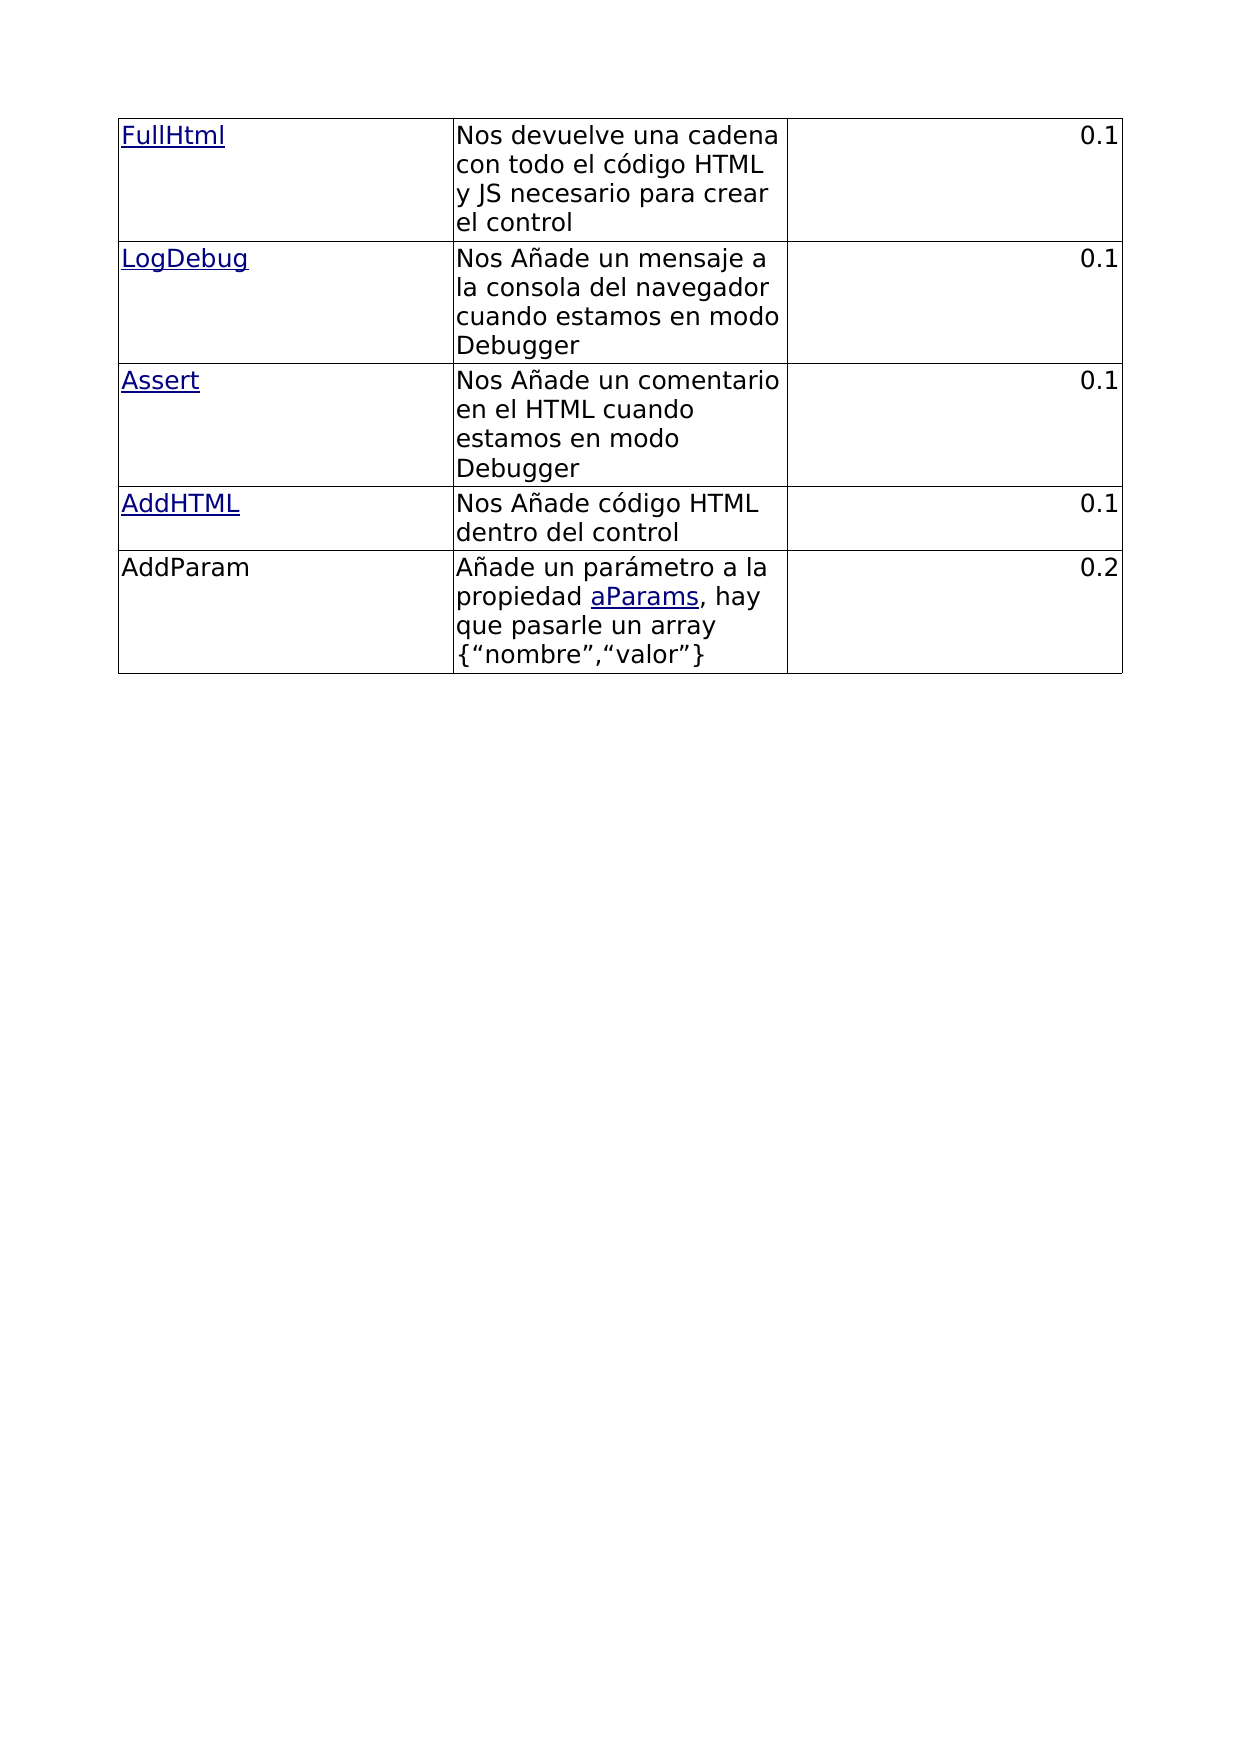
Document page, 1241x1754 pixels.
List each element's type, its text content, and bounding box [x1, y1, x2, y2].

table_cell Nos Añade un comentario en el HTML cuando estamos en modo Debugger [454, 364, 787, 486]
table_cell 0.2 [788, 551, 1122, 673]
table_cell FullHtml [119, 119, 453, 241]
table_cell Nos devuelve una cadena con todo el código HTML y JS necesario para crear el control [454, 119, 787, 241]
table_cell 0.1 [788, 242, 1122, 363]
table_cell Añade un parámetro a la propiedad aParams, hay que pasarle un array {“nombre”,“valor”} [454, 551, 787, 673]
table_cell AddParam [119, 551, 453, 673]
table_cell 0.1 [788, 364, 1122, 486]
table_cell Assert [119, 364, 453, 486]
table_cell AddHTML [119, 487, 453, 550]
table_cell 0.1 [788, 487, 1122, 550]
table_cell Nos Añade un mensaje a la consola del navegador cuando estamos en modo Debugger [454, 242, 787, 363]
table_cell LogDebug [119, 242, 453, 363]
table_cell Nos Añade código HTML dentro del control [454, 487, 787, 550]
table_cell 0.1 [788, 119, 1122, 241]
